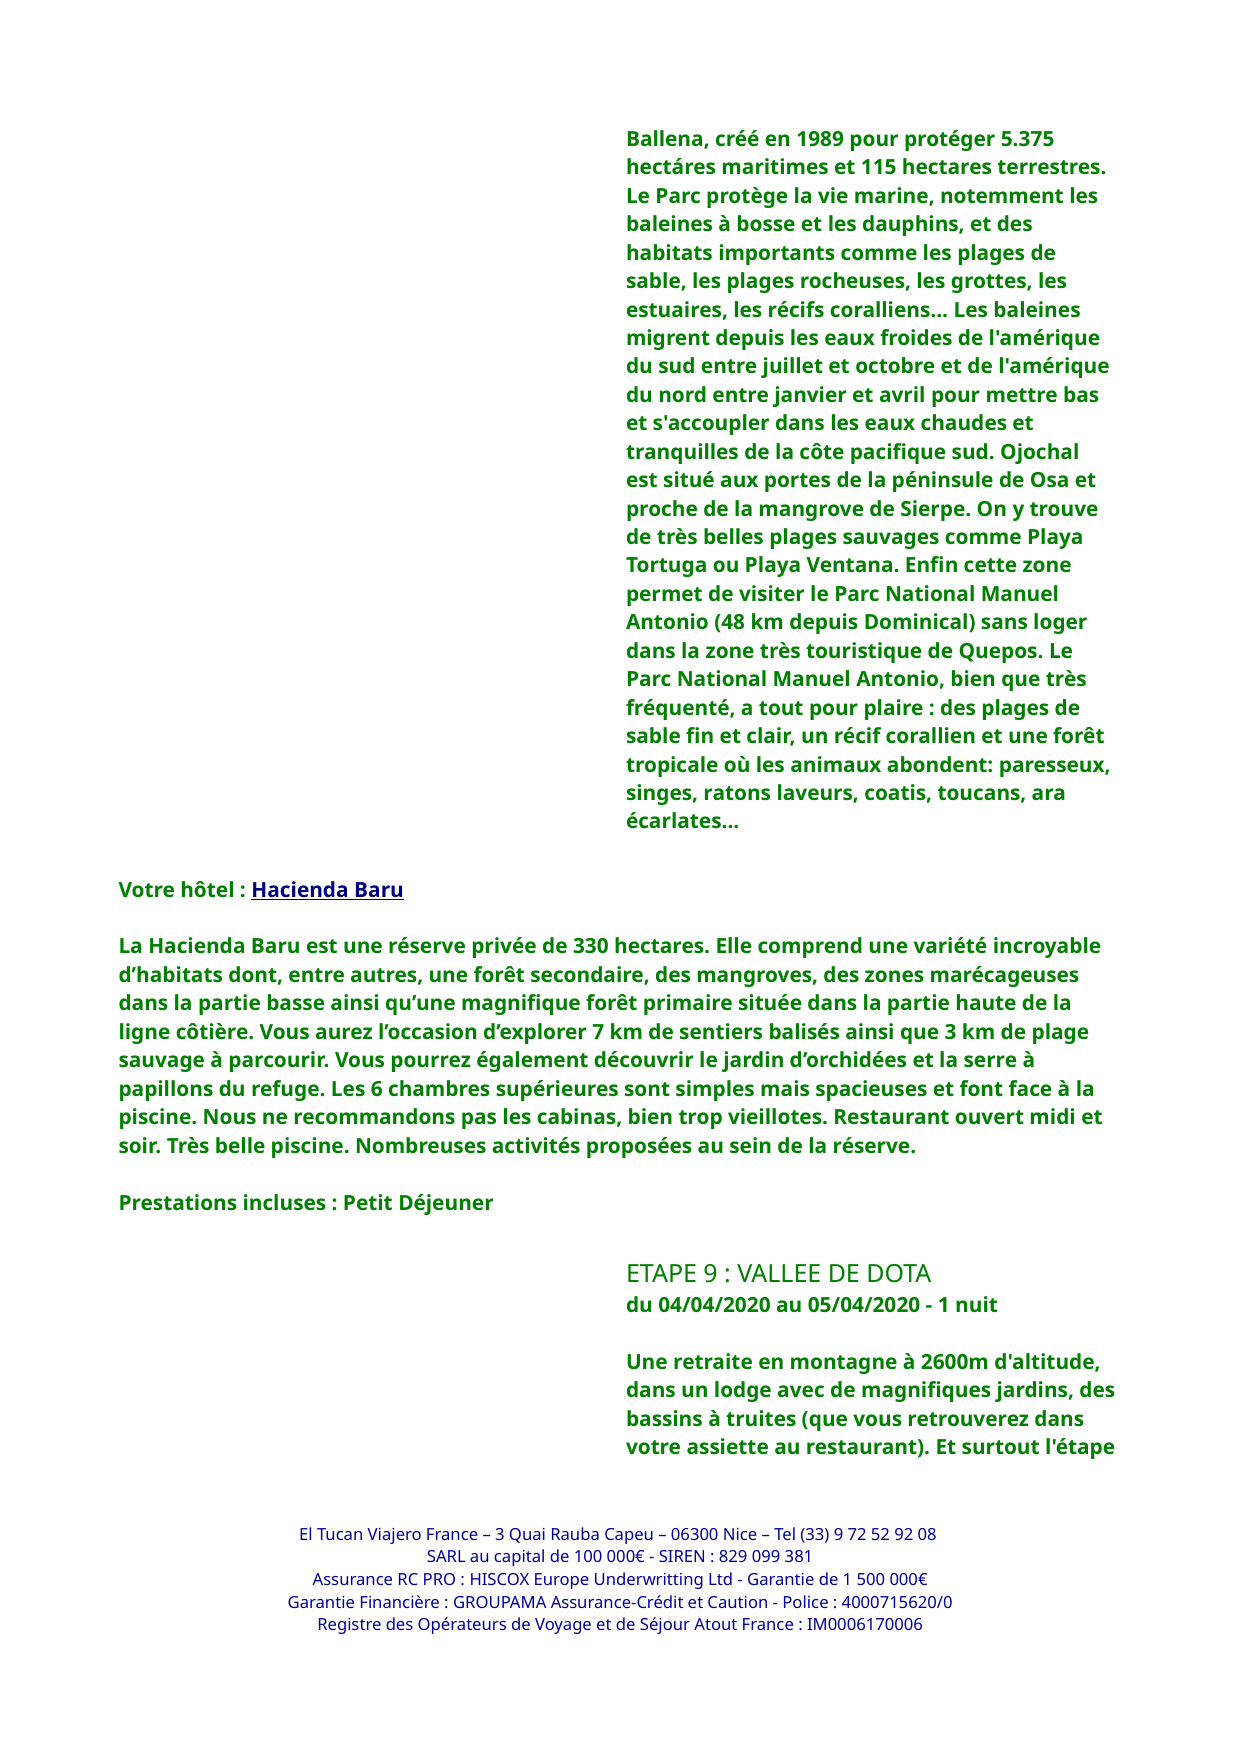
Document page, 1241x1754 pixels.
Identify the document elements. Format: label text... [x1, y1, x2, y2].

text La Hacienda Baru est une réserve privée de 330 hectares. Elle comprend une variété incroyable d’habitats dont, entre autres, une forêt secondaire, des mangroves, des zones marécageuses dans la partie basse ainsi qu’une magnifique forêt primaire située dans la partie haute de la ligne côtière. Vous aurez l’occasion d’explorer 7 km de sentiers balisés ainsi que 3 km de plage sauvage à parcourir. Vous pourrez également découvrir le jardin d’orchidées et la serre à papillons du refuge. Les 6 chambres supérieures sont simples mais spacieuses et font face à la piscine. Nous ne recommandons pas les cabinas, bien trop vieillotes. Restaurant ouvert midi et soir. Très belle piscine. Nombreuses activités proposées au sein de la réserve. [118, 932, 1122, 1159]
table_header [118, 118, 620, 841]
table_header ETAPE 9 : VALLEE DE DOTA du 04/04/2020 au 05/04/2020 - 1 nuit Une retraite en montagne à 2600m d'altitude, dans un lodge avec de magnifiques jardins, des bassins à truites (que vous retrouverez dans votre assiette au restaurant). Et surtout l'étape [620, 1250, 1122, 1466]
text Votre hôtel : Hacienda Baru [118, 875, 1122, 903]
text Prestations incluses : Petit Déjeuner [118, 1188, 1122, 1216]
table_header Ballena, créé en 1989 pour protéger 5.375 hectáres maritimes et 115 hectares terrestres. Le Parc protège la vie marine, notemment les baleines à bosse et les dauphins, et des habitats importants comme les plages de sable, les plages rocheuses, les grottes, les estuaires, les récifs coralliens... Les baleines migrent depuis les eaux froides de l'amérique du sud entre juillet et octobre et de l'amérique du nord entre janvier et avril pour mettre bas et s'accoupler dans les eaux chaudes et tranquilles de la côte pacifique sud. Ojochal est situé aux portes de la péninsule de Osa et proche de la mangrove de Sierpe. On y trouve de très belles plages sauvages comme Playa Tortuga ou Playa Ventana. Enfin cette zone permet de visiter le Parc National Manuel Antonio (48 km depuis Dominical) sans loger dans la zone très touristique de Quepos. Le Parc National Manuel Antonio, bien que très fréquenté, a tout pour plaire : des plages de sable fin et clair, un récif corallien et une forêt tropicale où les animaux abondent: paresseux, singes, ratons laveurs, coatis, toucans, ara écarlates... [620, 118, 1122, 841]
table_header [118, 1250, 620, 1466]
